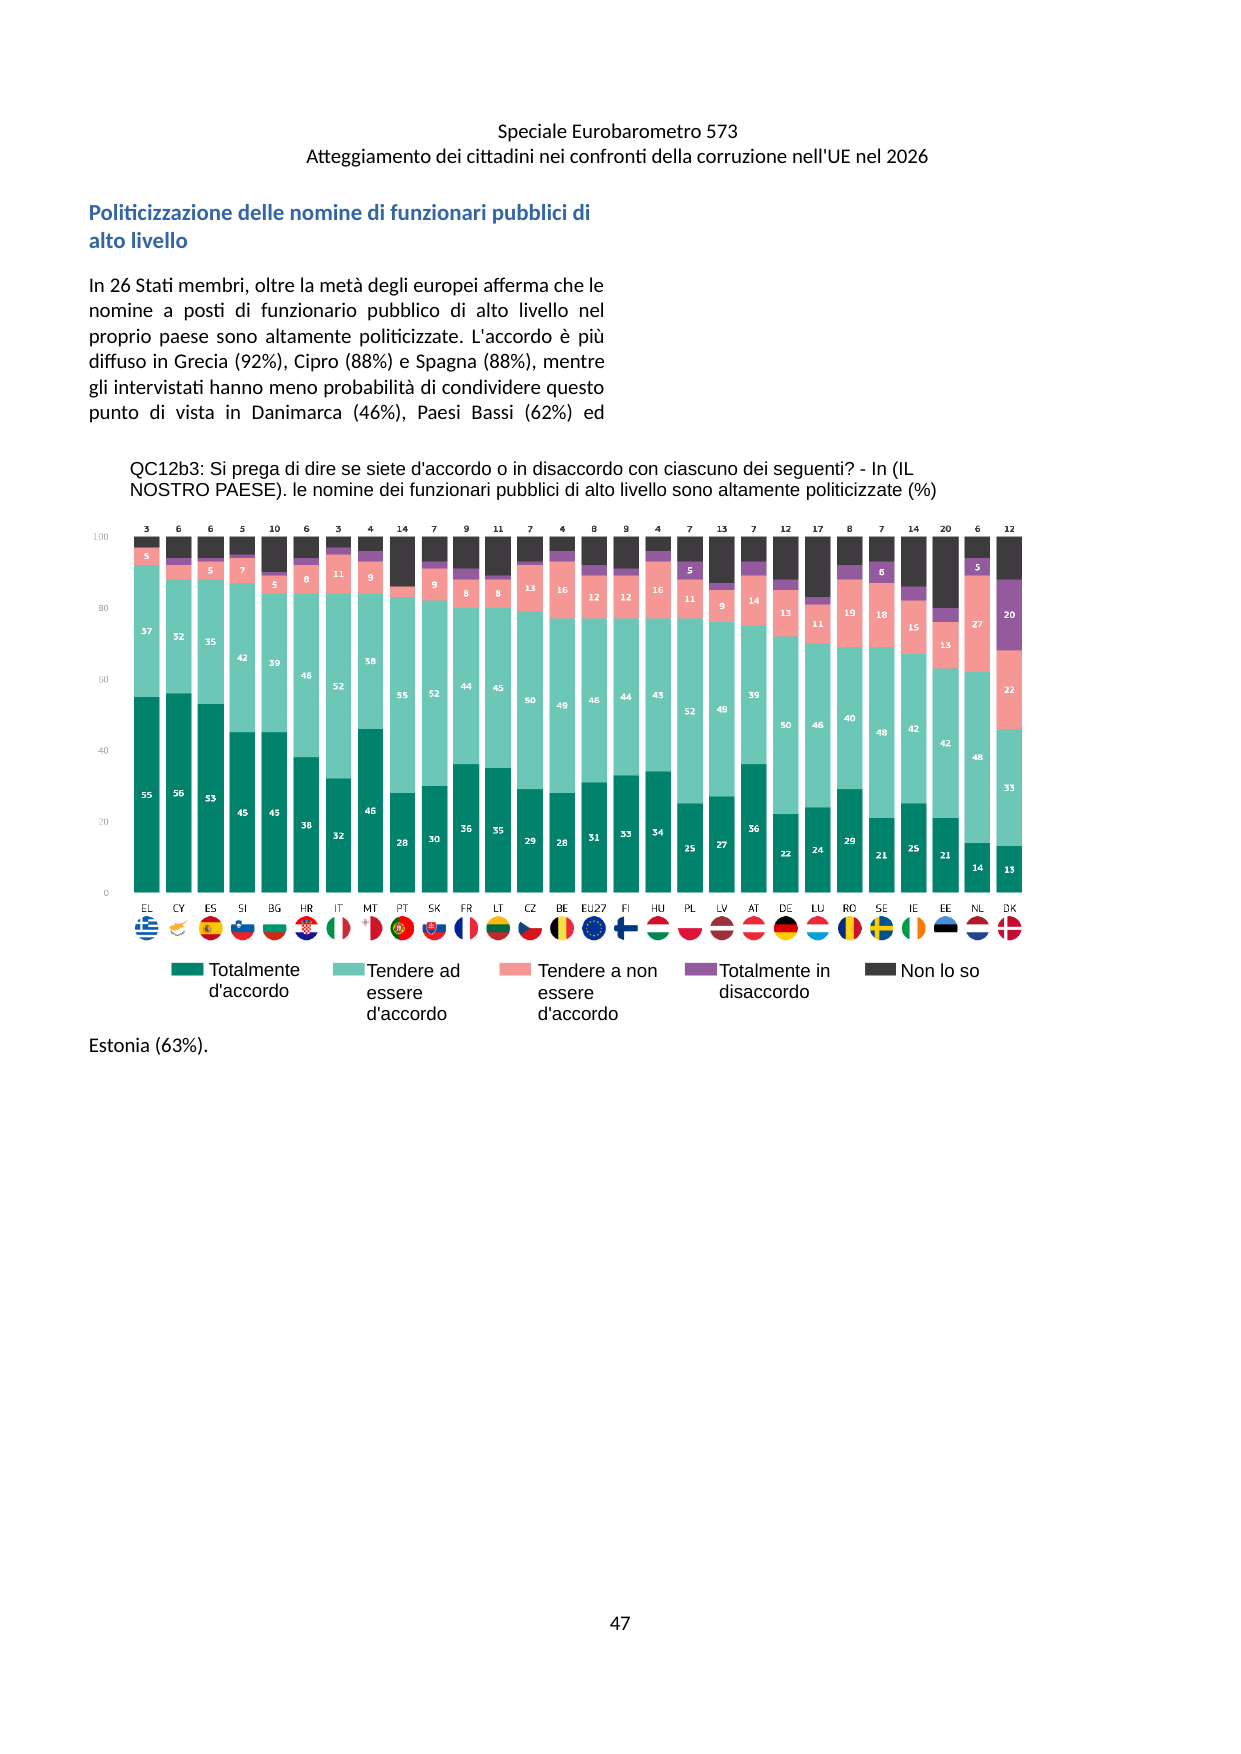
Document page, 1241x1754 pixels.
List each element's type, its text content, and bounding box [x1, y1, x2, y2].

picture [731, 968, 736, 976]
text In 26 Stati membri, oltre la metà degli europei afferma che le nomine a posti di funzionario pubblico di alto livello nel proprio paese sono altamente politicizzate. L'accordo è più diffuso in Grecia (92%), Cipro (88%) e Spagna (88%), mentre gli intervistati hanno meno probabilità di condividere questo punto di vista in Danimarca (46%), Paesi Bassi (62%) ed Estonia (63%). [88, 272, 605, 515]
picture [221, 967, 226, 975]
picture [88, 515, 1029, 946]
text Politicizzazione delle nomine di funzionari pubblici di alto livello [88, 198, 605, 254]
text In 26 Stati membri, oltre la metà degli europei afferma che le nomine a posti di funzionario pubblico di alto livello nel proprio paese sono altamente politicizzate. L'accordo è più diffuso in Grecia (92%), Cipro (88%) e Spagna (88%), mentre gli intervistati hanno meno probabilità di condividere questo punto di vista in Danimarca (46%), Paesi Bassi (62%) ed Estonia (63%). [88, 946, 605, 1058]
picture [639, 968, 644, 976]
picture [168, 958, 896, 976]
